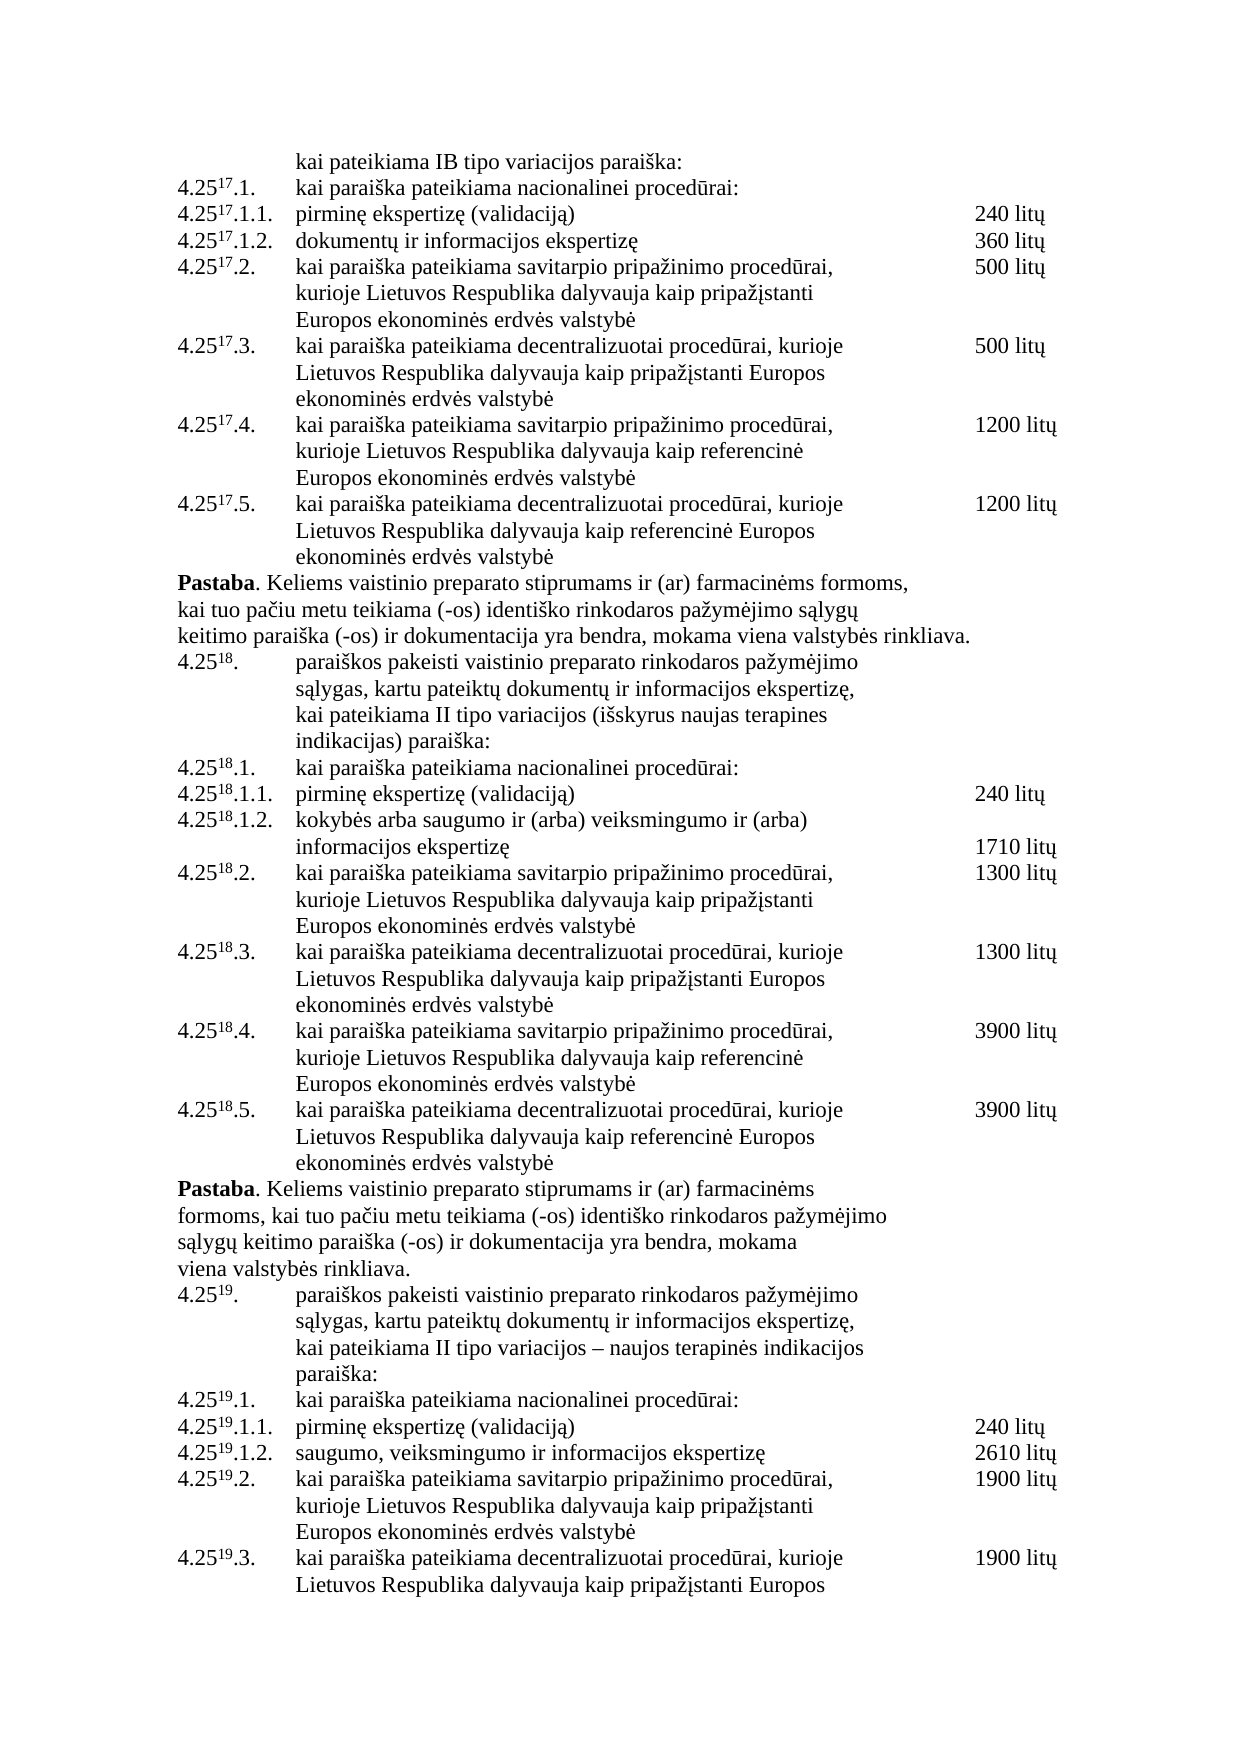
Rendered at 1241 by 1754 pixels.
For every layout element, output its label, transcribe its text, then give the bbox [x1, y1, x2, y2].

text Europos ekonominės erdvės valstybė [252, 1518, 1122, 1544]
text 4.2519.3. kai paraiška pateikiama decentralizuotai procedūrai, kurioje 1900 litų [177, 1544, 1122, 1571]
text Lietuvos Respublika dalyvauja kaip referencinė Europos [177, 1123, 1122, 1149]
text 4.2518.1.1. pirminę ekspertizę (validaciją) 240 litų [177, 780, 1122, 807]
text sąlygas, kartu pateiktų dokumentų ir informacijos ekspertizę, [177, 1307, 1122, 1334]
text ekonominės erdvės valstybė [177, 385, 1122, 411]
text 4.2518.4. kai paraiška pateikiama savitarpio pripažinimo procedūrai, 3900 litų [177, 1017, 1122, 1044]
text kurioje Lietuvos Respublika dalyvauja kaip referencinė [177, 1044, 1122, 1070]
text Pastaba. Keliems vaistinio preparato stiprumams ir (ar) farmacinėms formoms, [177, 569, 1122, 596]
text kai tuo pačiu metu teikiama (-os) identiško rinkodaros pažymėjimo sąlygų [177, 596, 1122, 622]
text Europos ekonominės erdvės valstybė [177, 464, 1122, 490]
text 4.2517.3. kai paraiška pateikiama decentralizuotai procedūrai, kurioje 500 litų [177, 332, 1122, 358]
text ekonominės erdvės valstybė [177, 543, 1122, 569]
text kai pateikiama II tipo variacijos (išskyrus naujas terapines [177, 701, 1122, 727]
text Pastaba. Keliems vaistinio preparato stiprumams ir (ar) farmacinėms [177, 1176, 1122, 1202]
text 4.2517.1.2. dokumentų ir informacijos ekspertizę 360 litų [177, 227, 1122, 253]
text 4.2518. paraiškos pakeisti vaistinio preparato rinkodaros pažymėjimo [177, 648, 1122, 675]
text 4.2519.1.1. pirminę ekspertizę (validaciją) 240 litų [177, 1413, 1122, 1439]
text kurioje Lietuvos Respublika dalyvauja kaip referencinė [177, 438, 1122, 464]
text indikacijas) paraiška: [177, 727, 1122, 754]
text 4.2519.1. kai paraiška pateikiama nacionalinei procedūrai: [177, 1386, 1122, 1413]
text keitimo paraiška (-os) ir dokumentacija yra bendra, mokama viena valstybės rinkliava. [177, 622, 1122, 648]
text Lietuvos Respublika dalyvauja kaip pripažįstanti Europos [177, 358, 1122, 385]
text Europos ekonominės erdvės valstybė [177, 1070, 1122, 1096]
text kurioje Lietuvos Respublika dalyvauja kaip pripažįstanti [177, 886, 1122, 912]
text 4.2517.1. kai paraiška pateikiama nacionalinei procedūrai: [177, 174, 1122, 200]
text Lietuvos Respublika dalyvauja kaip pripažįstanti Europos [177, 1571, 1122, 1597]
text 4.2518.3. kai paraiška pateikiama decentralizuotai procedūrai, kurioje 1300 litų [177, 938, 1122, 965]
text 4.2517.4. kai paraiška pateikiama savitarpio pripažinimo procedūrai, 1200 litų [177, 411, 1122, 438]
text Europos ekonominės erdvės valstybė [177, 912, 1122, 938]
text 4.2518.1.2. kokybės arba saugumo ir (arba) veiksmingumo ir (arba) informacijos ekspertizę 1710 litų [177, 807, 1122, 859]
text Lietuvos Respublika dalyvauja kaip pripažįstanti Europos [177, 965, 1122, 991]
text kai pateikiama II tipo variacijos – naujos terapinės indikacijos [177, 1334, 1122, 1360]
text 4.2519. paraiškos pakeisti vaistinio preparato rinkodaros pažymėjimo [177, 1281, 1122, 1307]
text kai pateikiama IB tipo variacijos paraiška: [177, 148, 1122, 174]
text formoms, kai tuo pačiu metu teikiama (-os) identiško rinkodaros pažymėjimo [177, 1202, 1122, 1228]
text 4.2519.2. kai paraiška pateikiama savitarpio pripažinimo procedūrai, 1900 litų [177, 1465, 1122, 1492]
text sąlygas, kartu pateiktų dokumentų ir informacijos ekspertizę, [177, 675, 1122, 701]
text ekonominės erdvės valstybė [177, 991, 1122, 1017]
text sąlygų keitimo paraiška (-os) ir dokumentacija yra bendra, mokama [177, 1228, 1122, 1254]
text 4.2519.1.2. saugumo, veiksmingumo ir informacijos ekspertizę 2610 litų [177, 1439, 1122, 1465]
text Europos ekonominės erdvės valstybė [177, 306, 1122, 332]
text paraiška: [177, 1360, 1122, 1386]
text 4.2518.2. kai paraiška pateikiama savitarpio pripažinimo procedūrai, 1300 litų [177, 859, 1122, 886]
text kurioje Lietuvos Respublika dalyvauja kaip pripažįstanti [252, 1492, 1122, 1518]
text 4.2517.5. kai paraiška pateikiama decentralizuotai procedūrai, kurioje 1200 litų [177, 490, 1122, 517]
text 4.2518.5. kai paraiška pateikiama decentralizuotai procedūrai, kurioje 3900 litų [177, 1096, 1122, 1123]
text 4.2517.1.1. pirminę ekspertizę (validaciją) 240 litų [177, 200, 1122, 227]
text Lietuvos Respublika dalyvauja kaip referencinė Europos [177, 517, 1122, 543]
text kurioje Lietuvos Respublika dalyvauja kaip pripažįstanti [177, 279, 1122, 306]
text ekonominės erdvės valstybė [177, 1149, 1122, 1176]
text 4.2518.1. kai paraiška pateikiama nacionalinei procedūrai: [177, 754, 1122, 780]
text 4.2517.2. kai paraiška pateikiama savitarpio pripažinimo procedūrai, 500 litų [177, 253, 1122, 279]
text viena valstybės rinkliava. [177, 1254, 1122, 1281]
